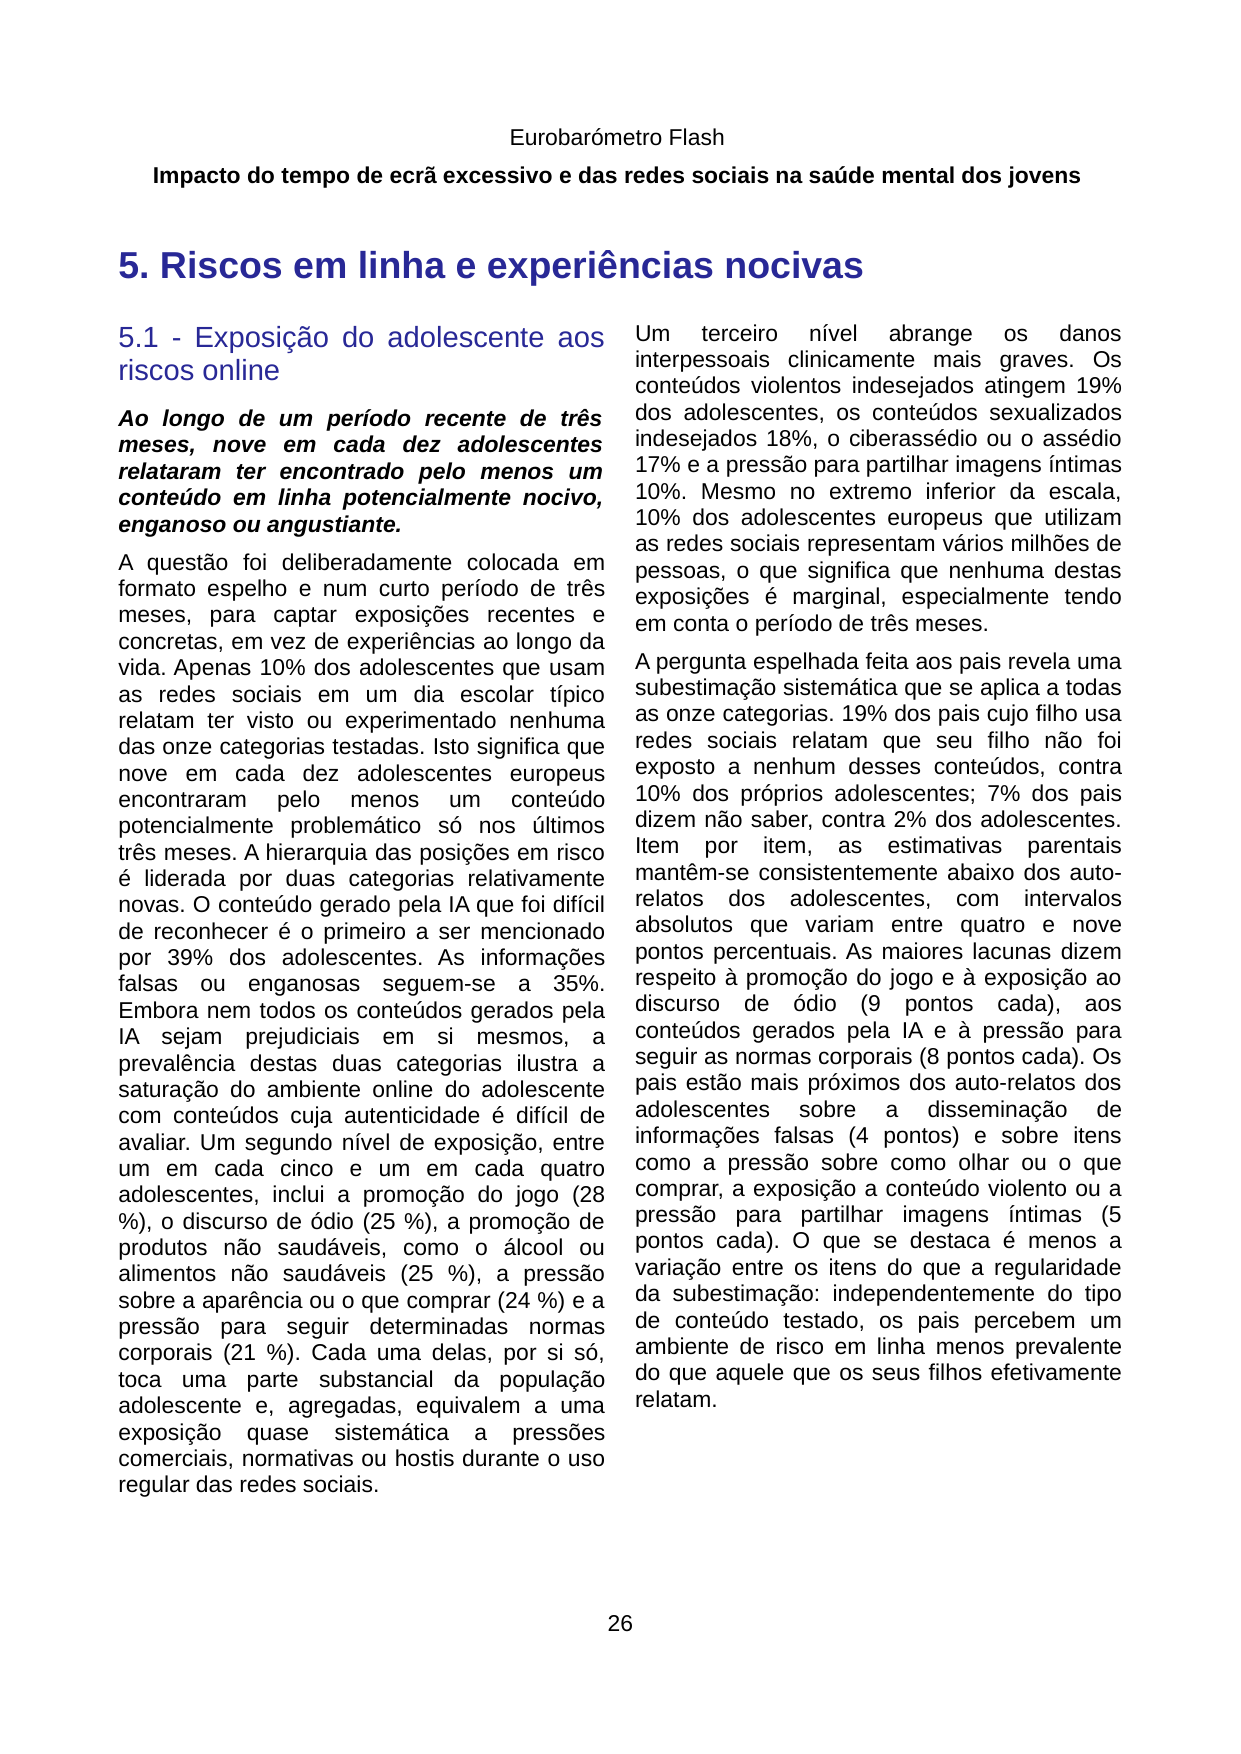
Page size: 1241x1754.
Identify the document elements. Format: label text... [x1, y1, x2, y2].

text A questão foi deliberadamente colocada em formato espelho e num curto período de três meses, para captar exposições recentes e concretas, em vez de experiências ao longo da vida. Apenas 10% dos adolescentes que usam as redes sociais em um dia escolar típico relatam ter visto ou experimentado nenhuma das onze categorias testadas. Isto significa que nove em cada dez adolescentes europeus encontraram pelo menos um conteúdo potencialmente problemático só nos últimos três meses. A hierarquia das posições em risco é liderada por duas categorias relativamente novas. O conteúdo gerado pela IA que foi difícil de reconhecer é o primeiro a ser mencionado por 39% dos adolescentes. As informações falsas ou enganosas seguem-se a 35%. Embora nem todos os conteúdos gerados pela IA sejam prejudiciais em si mesmos, a prevalência destas duas categorias ilustra a saturação do ambiente online do adolescente com conteúdos cuja autenticidade é difícil de avaliar. Um segundo nível de exposição, entre um em cada cinco e um em cada quatro adolescentes, inclui a promoção do jogo (28 %), o discurso de ódio (25 %), a promoção de produtos não saudáveis, como o álcool ou alimentos não saudáveis (25 %), a pressão sobre a aparência ou o que comprar (24 %) e a pressão para seguir determinadas normas corporais (21 %). Cada uma delas, por si só, toca uma parte substancial da população adolescente e, agregadas, equivalem a uma exposição quase sistemática a pressões comerciais, normativas ou hostis durante o uso regular das redes sociais. [118, 549, 605, 1497]
subtitle 5.1 - Exposição do adolescente aos riscos online [118, 319, 605, 387]
text Ao longo de um período recente de três meses, nove em cada dez adolescentes relataram ter encontrado pelo menos um conteúdo em linha potencialmente nocivo, enganoso ou angustiante. [118, 405, 605, 537]
text Um terceiro nível abrange os danos interpessoais clinicamente mais graves. Os conteúdos violentos indesejados atingem 19% dos adolescentes, os conteúdos sexualizados indesejados 18%, o ciberassédio ou o assédio 17% e a pressão para partilhar imagens íntimas 10%. Mesmo no extremo inferior da escala, 10% dos adolescentes europeus que utilizam as redes sociais representam vários milhões de pessoas, o que significa que nenhuma destas exposições é marginal, especialmente tendo em conta o período de três meses. [635, 319, 1122, 636]
subtitle 5. Riscos em linha e experiências nocivas [118, 243, 1122, 286]
text A pergunta espelhada feita aos pais revela uma subestimação sistemática que se aplica a todas as onze categorias. 19% dos pais cujo filho usa redes sociais relatam que seu filho não foi exposto a nenhum desses conteúdos, contra 10% dos próprios adolescentes; 7% dos pais dizem não saber, contra 2% dos adolescentes. Item por item, as estimativas parentais mantêm-se consistentemente abaixo dos auto-relatos dos adolescentes, com intervalos absolutos que variam entre quatro e nove pontos percentuais. As maiores lacunas dizem respeito à promoção do jogo e à exposição ao discurso de ódio (9 pontos cada), aos conteúdos gerados pela IA e à pressão para seguir as normas corporais (8 pontos cada). Os pais estão mais próximos dos auto-relatos dos adolescentes sobre a disseminação de informações falsas (4 pontos) e sobre itens como a pressão sobre como olhar ou o que comprar, a exposição a conteúdo violento ou a pressão para partilhar imagens íntimas (5 pontos cada). O que se destaca é menos a variação entre os itens do que a regularidade da subestimação: independentemente do tipo de conteúdo testado, os pais percebem um ambiente de risco em linha menos prevalente do que aquele que os seus filhos efetivamente relatam. [635, 648, 1122, 1412]
